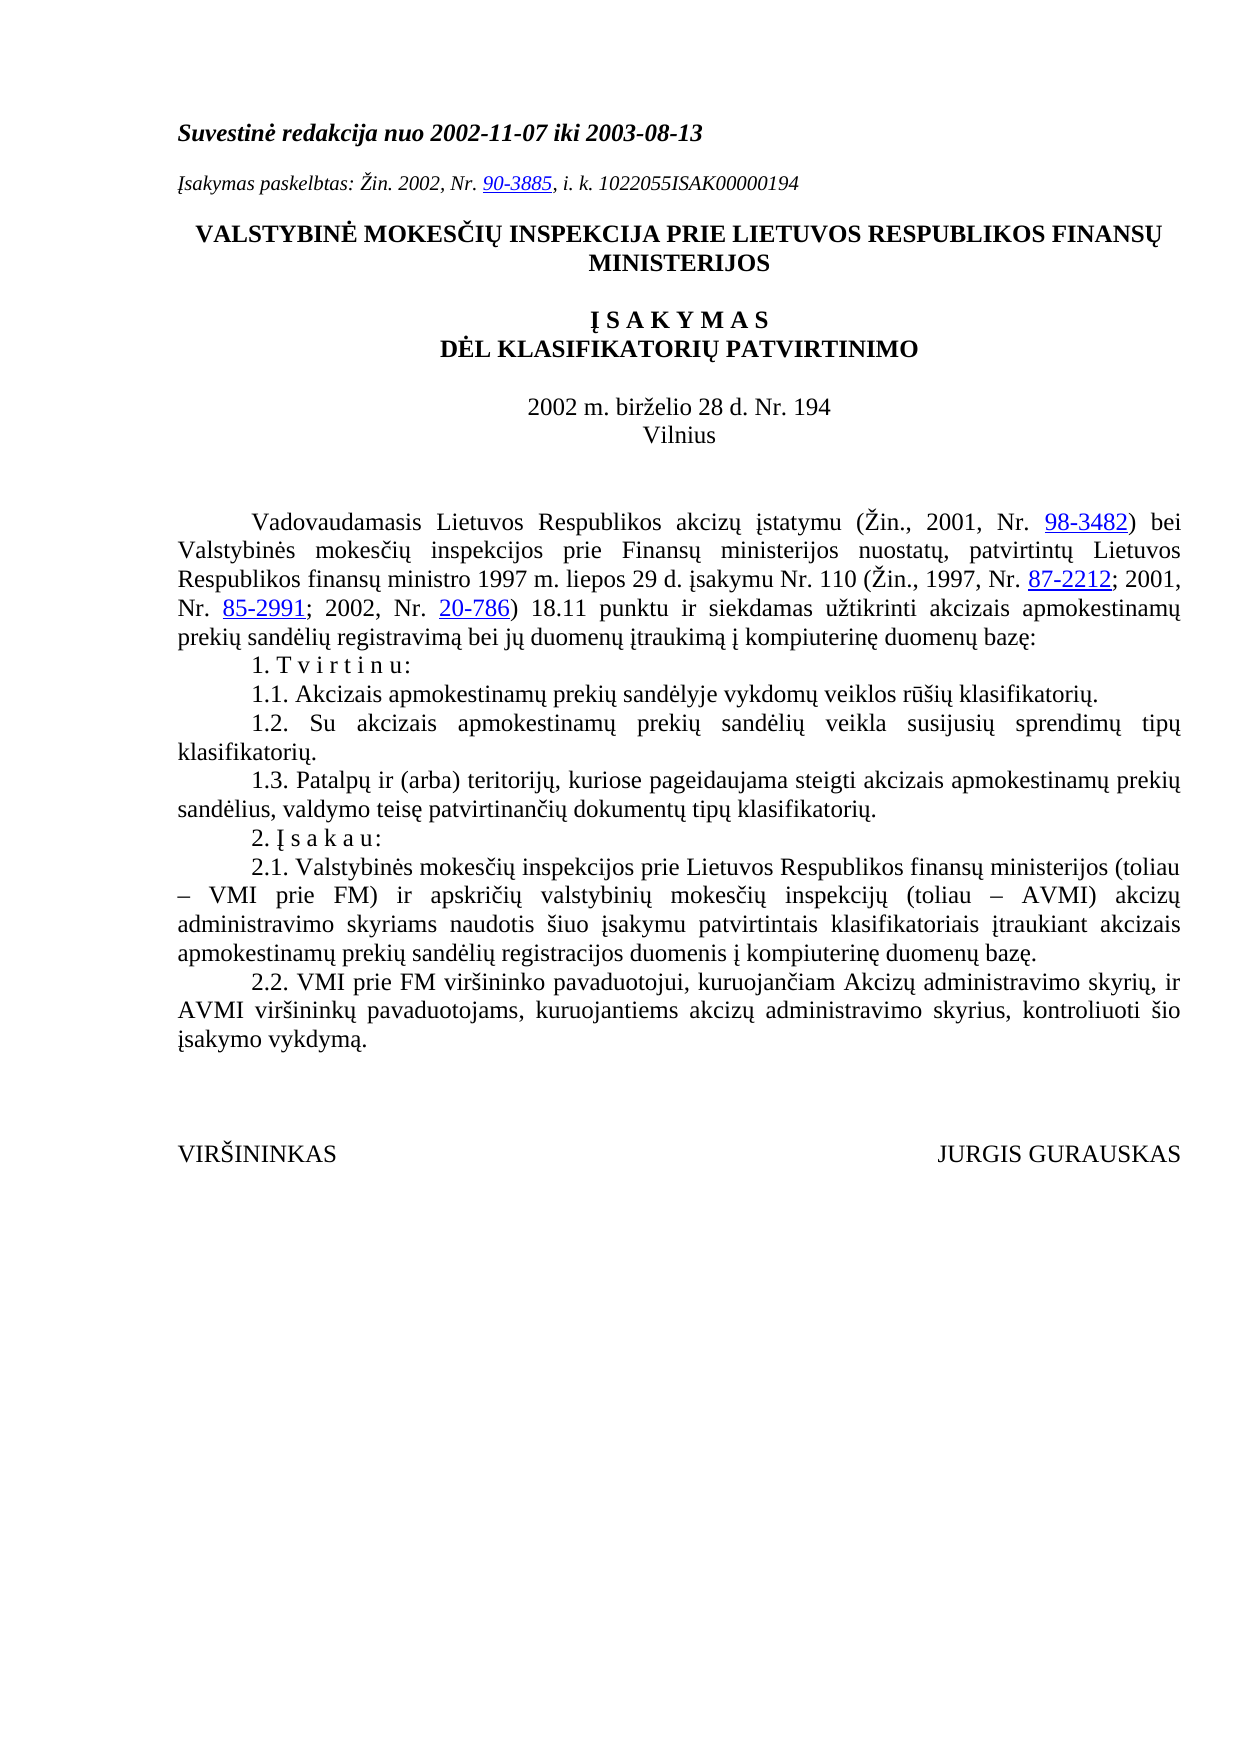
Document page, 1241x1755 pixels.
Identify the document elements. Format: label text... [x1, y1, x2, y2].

text DĖL KLASIFIKATORIŲ PATVIRTINIMO [177, 334, 1181, 363]
text 2.2. VMI prie FM viršininko pavaduotojui, kuruojančiam Akcizų administravimo skyrių, ir AVMI viršininkų pavaduotojams, kuruojantiems akcizų administravimo skyrius, kontroliuoti šio įsakymo vykdymą. [177, 967, 1181, 1053]
text VALSTYBINĖ MOKESČIŲ INSPEKCIJA PRIE LIETUVOS RESPUBLIKOS FINANSŲ MINISTERIJOS [177, 219, 1181, 277]
text Į S A K Y M A S [177, 305, 1181, 334]
text Vadovaudamasis Lietuvos Respublikos akcizų įstatymu (Žin., 2001, Nr. 98-3482) bei Valstybinės mokesčių inspekcijos prie Finansų ministerijos nuostatų, patvirtintų Lietuvos Respublikos finansų ministro 1997 m. liepos 29 d. įsakymu Nr. 110 (Žin., 1997, Nr. 87-2212; 2001, Nr. 85-2991; 2002, Nr. 20-786) 18.11 punktu ir siekdamas užtikrinti akcizais apmokestinamų prekių sandėlių registravimą bei jų duomenų įtraukimą į kompiuterinę duomenų bazę: [177, 507, 1181, 650]
text Įsakymas paskelbtas: Žin. 2002, Nr. 90-3885, i. k. 1022055ISAK00000194 [177, 171, 1181, 195]
text Vilnius [177, 420, 1181, 449]
text Viršininkas Jurgis Gurauskas [177, 1139, 1181, 1168]
text 2.1. Valstybinės mokesčių inspekcijos prie Lietuvos Respublikos finansų ministerijos (toliau – VMI prie FM) ir apskričių valstybinių mokesčių inspekcijų (toliau – AVMI) akcizų administravimo skyriams naudotis šiuo įsakymu patvirtintais klasifikatoriais įtraukiant akcizais apmokestinamų prekių sandėlių registracijos duomenis į kompiuterinę duomenų bazę. [177, 852, 1181, 967]
text 1. Tvirtinu: [177, 650, 1181, 679]
text 2. Įsakau: [177, 823, 1181, 852]
text 2002 m. birželio 28 d. Nr. 194 [177, 392, 1181, 420]
text 1.1. Akcizais apmokestinamų prekių sandėlyje vykdomų veiklos rūšių klasifikatorių. [177, 679, 1181, 708]
text 1.3. Patalpų ir (arba) teritorijų, kuriose pageidaujama steigti akcizais apmokestinamų prekių sandėlius, valdymo teisę patvirtinančių dokumentų tipų klasifikatorių. [177, 765, 1181, 823]
text 1.2. Su akcizais apmokestinamų prekių sandėlių veikla susijusių sprendimų tipų klasifikatorių. [177, 708, 1181, 765]
text Suvestinė redakcija nuo 2002-11-07 iki 2003-08-13 [177, 118, 1181, 147]
